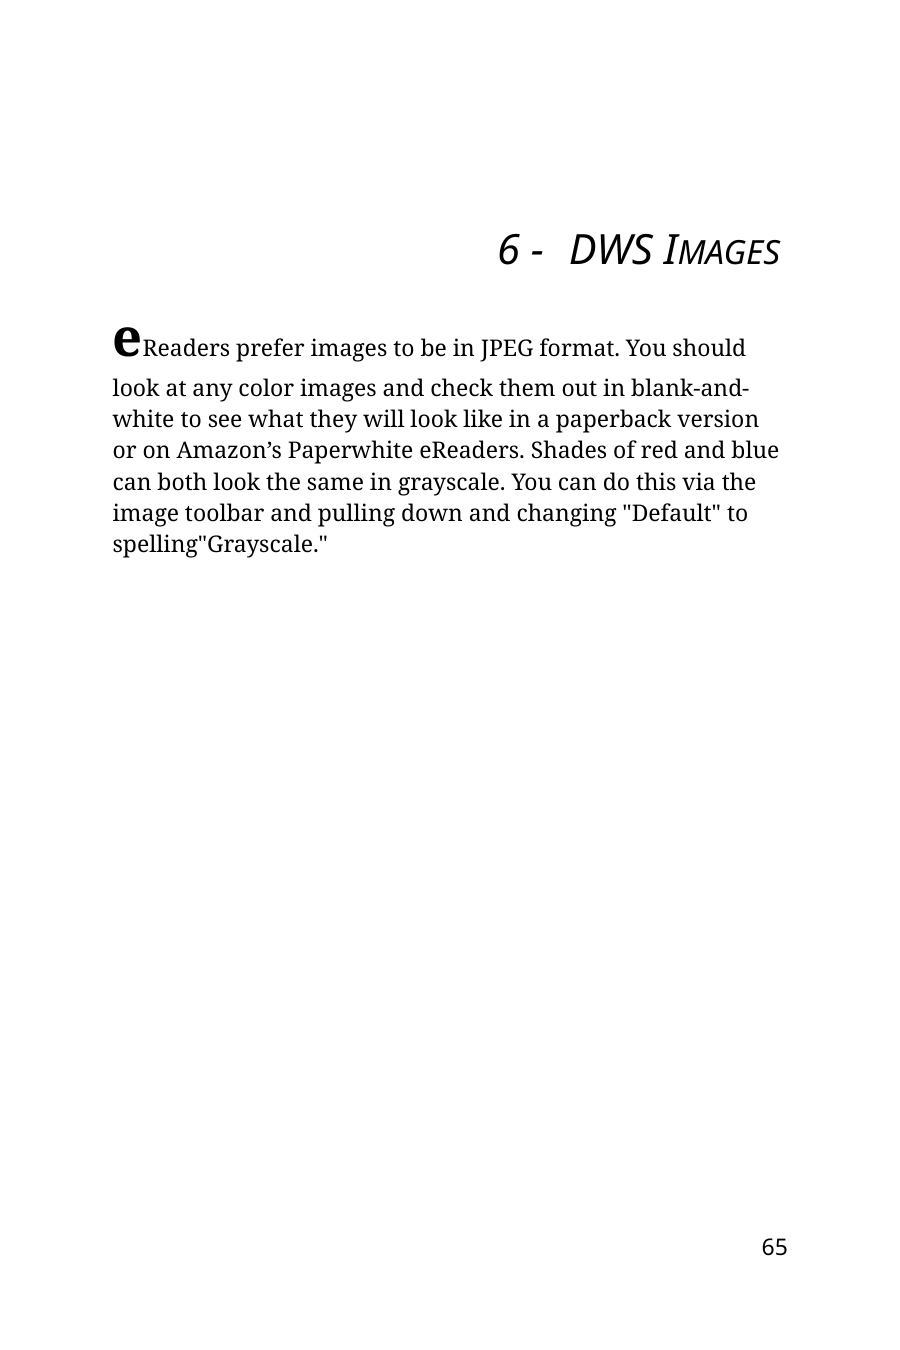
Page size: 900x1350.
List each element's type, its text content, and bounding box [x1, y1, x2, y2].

text eReaders prefer images to be in JPEG format. You should look at any color images and check them out in blank-and-white to see what they will look like in a paperback version or on Amazon’s Paperwhite eReaders. Shades of red and blue can both look the same in grayscale. You can do this via the image toolbar and pulling down and changing "Default" to spelling"Grayscale." [112, 300, 787, 559]
subtitle DWS Images [112, 217, 787, 279]
